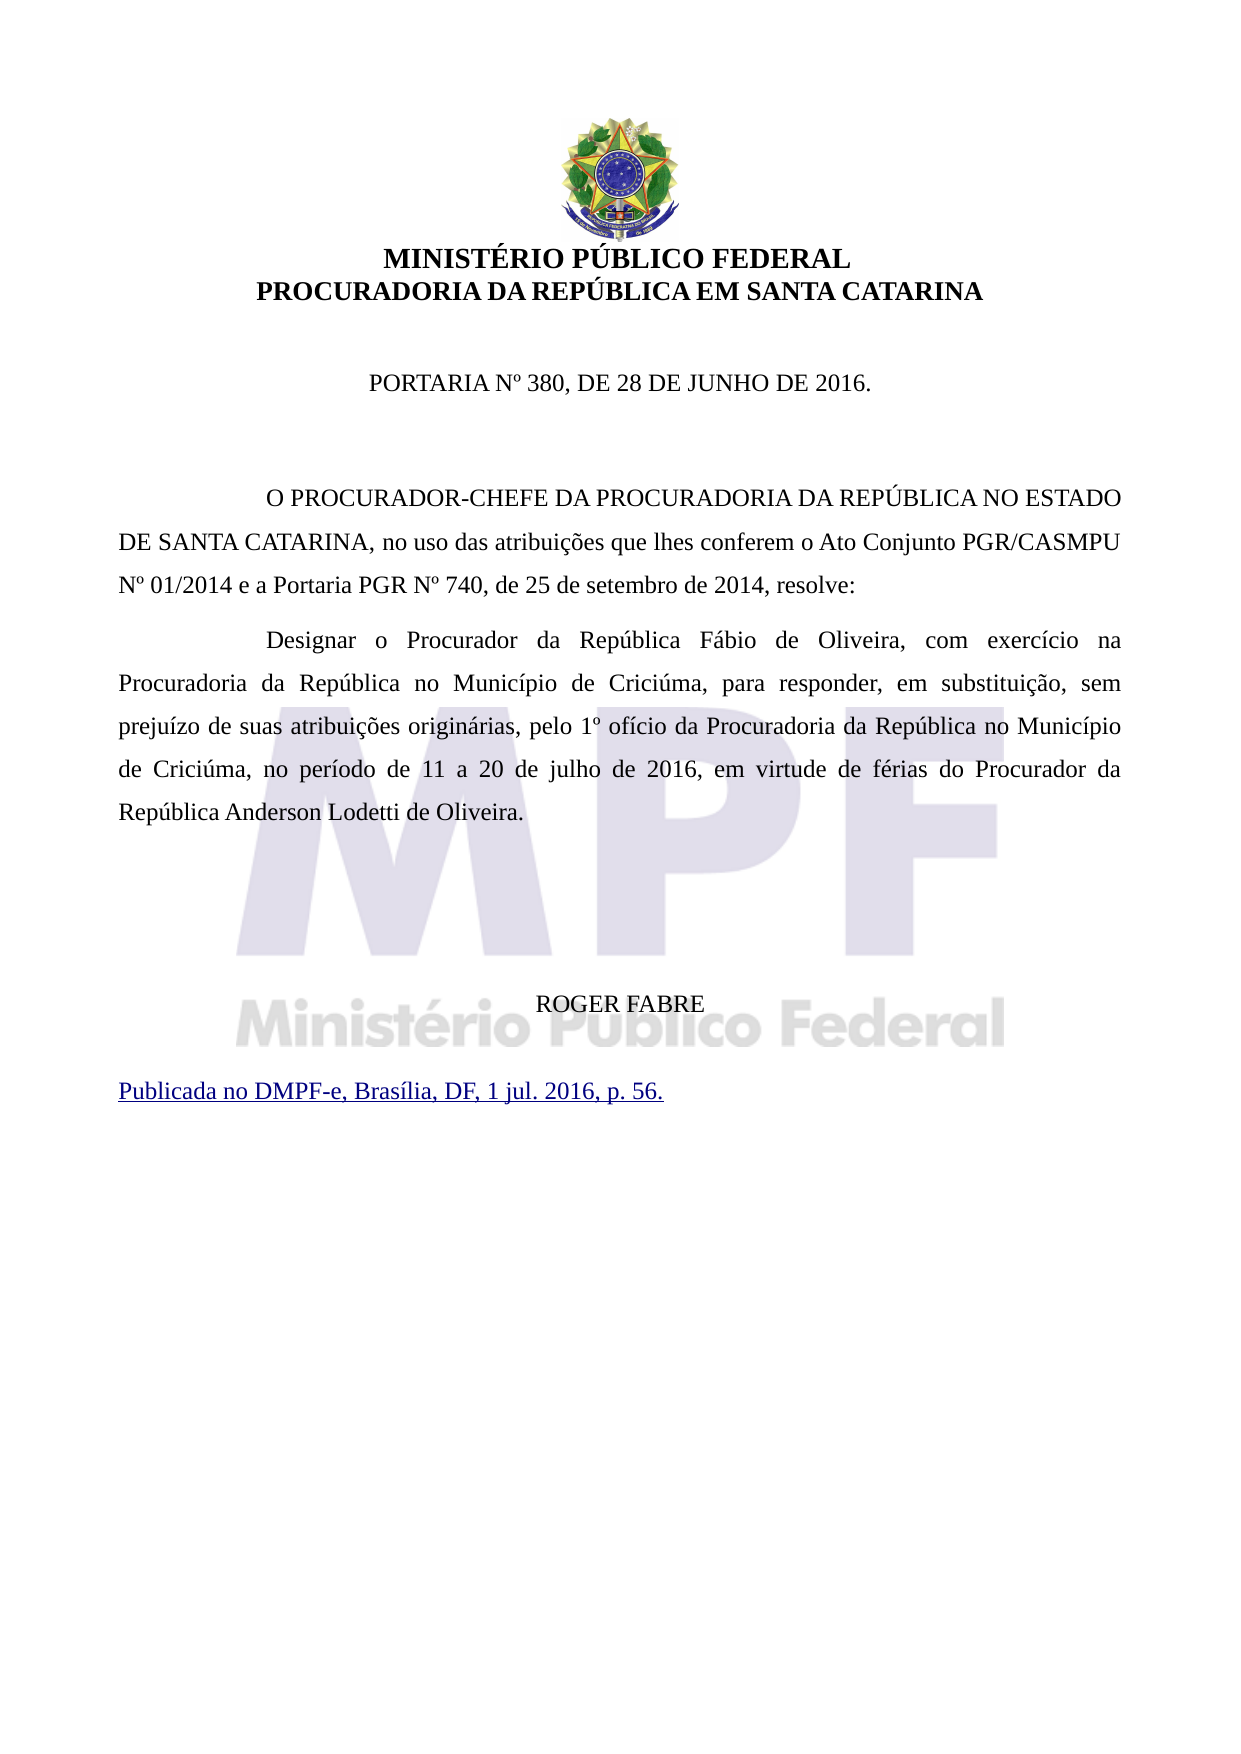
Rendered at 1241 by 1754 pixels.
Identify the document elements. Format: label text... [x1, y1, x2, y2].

picture [236, 1018, 1004, 1047]
text Designar o Procurador da República Fábio de Oliveira, com exercício na Procuradoria da República no Município de Criciúma, para responder, em substituição, sem prejuízo de suas atribuições originárias, pelo 1º ofício da Procuradoria da República no Município de Criciúma, no período de 11 a 20 de julho de 2016, em virtude de férias do Procurador da República Anderson Lodetti de Oliveira. [118, 625, 1122, 826]
text ROGER FABRE [118, 989, 1122, 1018]
text Publicada no DMPF-e, Brasília, DF, 1 jul. 2016, p. 56. [118, 1076, 1122, 1104]
text O PROCURADOR-CHEFE DA PROCURADORIA DA REPÚBLICA NO ESTADO DE SANTA CATARINA, no uso das atribuições que lhes conferem o Ato Conjunto PGR/CASMPU Nº 01/2014 e a Portaria PGR Nº 740, de 25 de setembro de 2014, resolve: [118, 483, 1122, 598]
text PORTARIA Nº 380, DE 28 DE JUNHO DE 2016. [118, 368, 1122, 397]
text PROCURADORIA DA REPÚBLICA EM SANTA CATARINA [118, 275, 1122, 306]
picture [236, 826, 1004, 989]
text MINISTÉRIO PÚBLICO FEDERAL [118, 176, 1122, 275]
